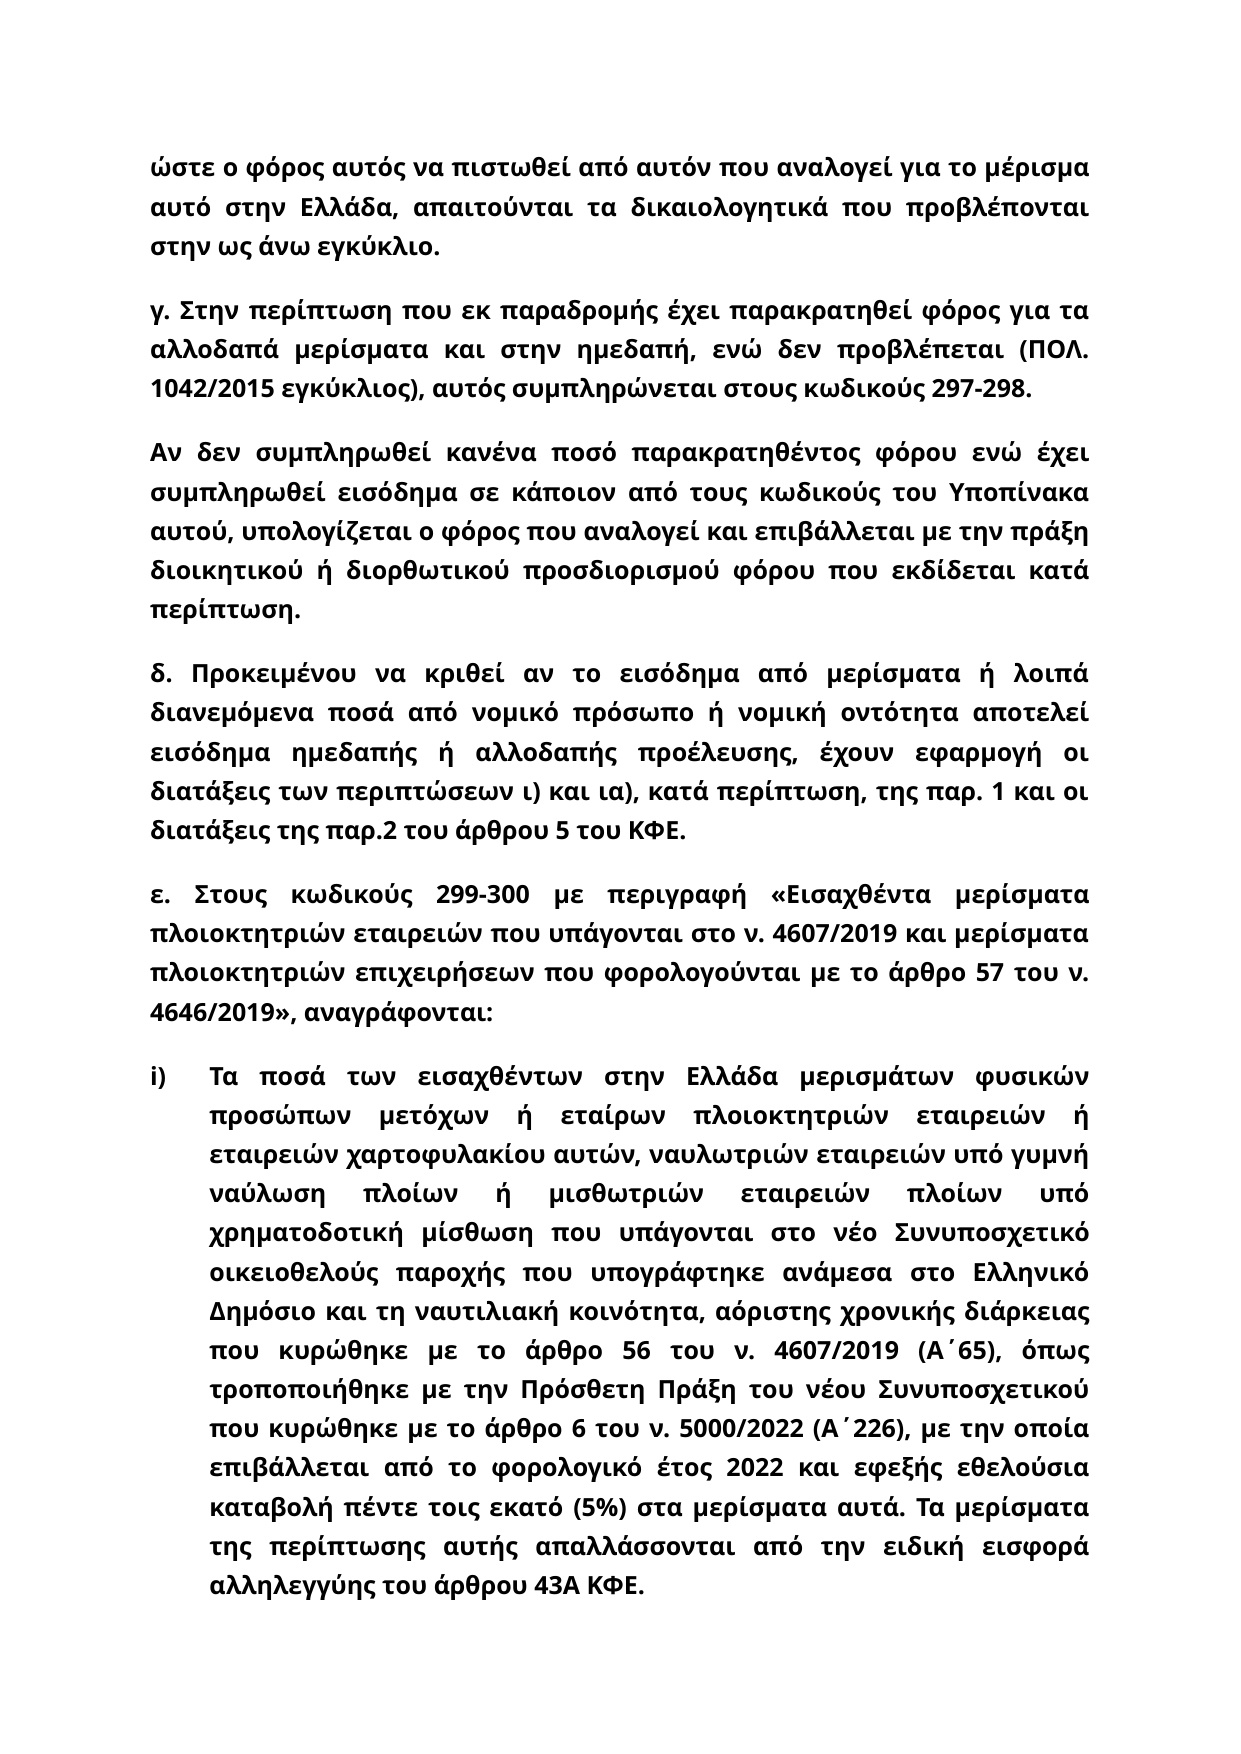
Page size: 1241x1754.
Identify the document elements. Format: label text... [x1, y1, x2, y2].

text Αν δεν συμπληρωθεί κανένα ποσό παρακρατηθέντος φόρου ενώ έχει συμπληρωθεί εισόδημα σε κάποιον από τους κωδικούς του Υποπίνακα αυτού, υπολογίζεται ο φόρος που αναλογεί και επιβάλλεται με την πράξη διοικητικού ή διορθωτικού προσδιορισμού φόρου που εκδίδεται κατά περίπτωση. [150, 435, 1090, 626]
text ώστε ο φόρος αυτός να πιστωθεί από αυτόν που αναλογεί για το μέρισμα αυτό στην Ελλάδα, απαιτούνται τα δικαιολογητικά που προβλέπονται στην ως άνω εγκύκλιο. [150, 150, 1090, 262]
text ε. Στους κωδικούς 299-300 με περιγραφή «Εισαχθέντα μερίσματα πλοιοκτητριών εταιρειών που υπάγονται στο ν. 4607/2019 και μερίσματα πλοιοκτητριών επιχειρήσεων που φορολογούνται με το άρθρο 57 του ν. 4646/2019», αναγράφονται: [150, 877, 1090, 1028]
text γ. Στην περίπτωση που εκ παραδρομής έχει παρακρατηθεί φόρος για τα αλλοδαπά μερίσματα και στην ημεδαπή, ενώ δεν προβλέπεται (ΠΟΛ. 1042/2015 εγκύκλιος), αυτός συμπληρώνεται στους κωδικούς 297-298. [150, 292, 1090, 405]
text δ. Προκειμένου να κριθεί αν το εισόδημα από μερίσματα ή λοιπά διανεμόμενα ποσά από νομικό πρόσωπο ή νομική οντότητα αποτελεί εισόδημα ημεδαπής ή αλλοδαπής προέλευσης, έχουν εφαρμογή οι διατάξεις των περιπτώσεων ι) και ια), κατά περίπτωση, της παρ. 1 και οι διατάξεις της παρ.2 του άρθρου 5 του ΚΦΕ. [150, 656, 1090, 847]
list i) Τα ποσά των εισαχθέντων στην Ελλάδα μερισμάτων φυσικών προσώπων μετόχων ή εταίρων πλοιοκτητριών εταιρειών ή εταιρειών χαρτοφυλακίου αυτών, ναυλωτριών εταιρειών υπό γυμνή ναύλωση πλοίων ή μισθωτριών εταιρειών πλοίων υπό χρηματοδοτική μίσθωση που υπάγονται στο νέο Συνυποσχετικό οικειοθελούς παροχής που υπογράφτηκε ανάμεσα στο Ελληνικό Δημόσιο και τη ναυτιλιακή κοινότητα, αόριστης χρονικής διάρκειας που κυρώθηκε με το άρθρο 56 του ν. 4607/2019 (Α΄65), όπως τροποποιήθηκε με την Πρόσθετη Πράξη του νέου Συνυποσχετικού που κυρώθηκε με το άρθρο 6 του ν. 5000/2022 (Α΄226), με την οποία επιβάλλεται από το φορολογικό έτος 2022 και εφεξής εθελούσια καταβολή πέντε τοις εκατό (5%) στα μερίσματα αυτά. Τα μερίσματα της περίπτωσης αυτής απαλλάσσονται από την ειδική εισφορά αλληλεγγύης του άρθρου 43Α ΚΦΕ. [150, 1058, 1090, 1602]
